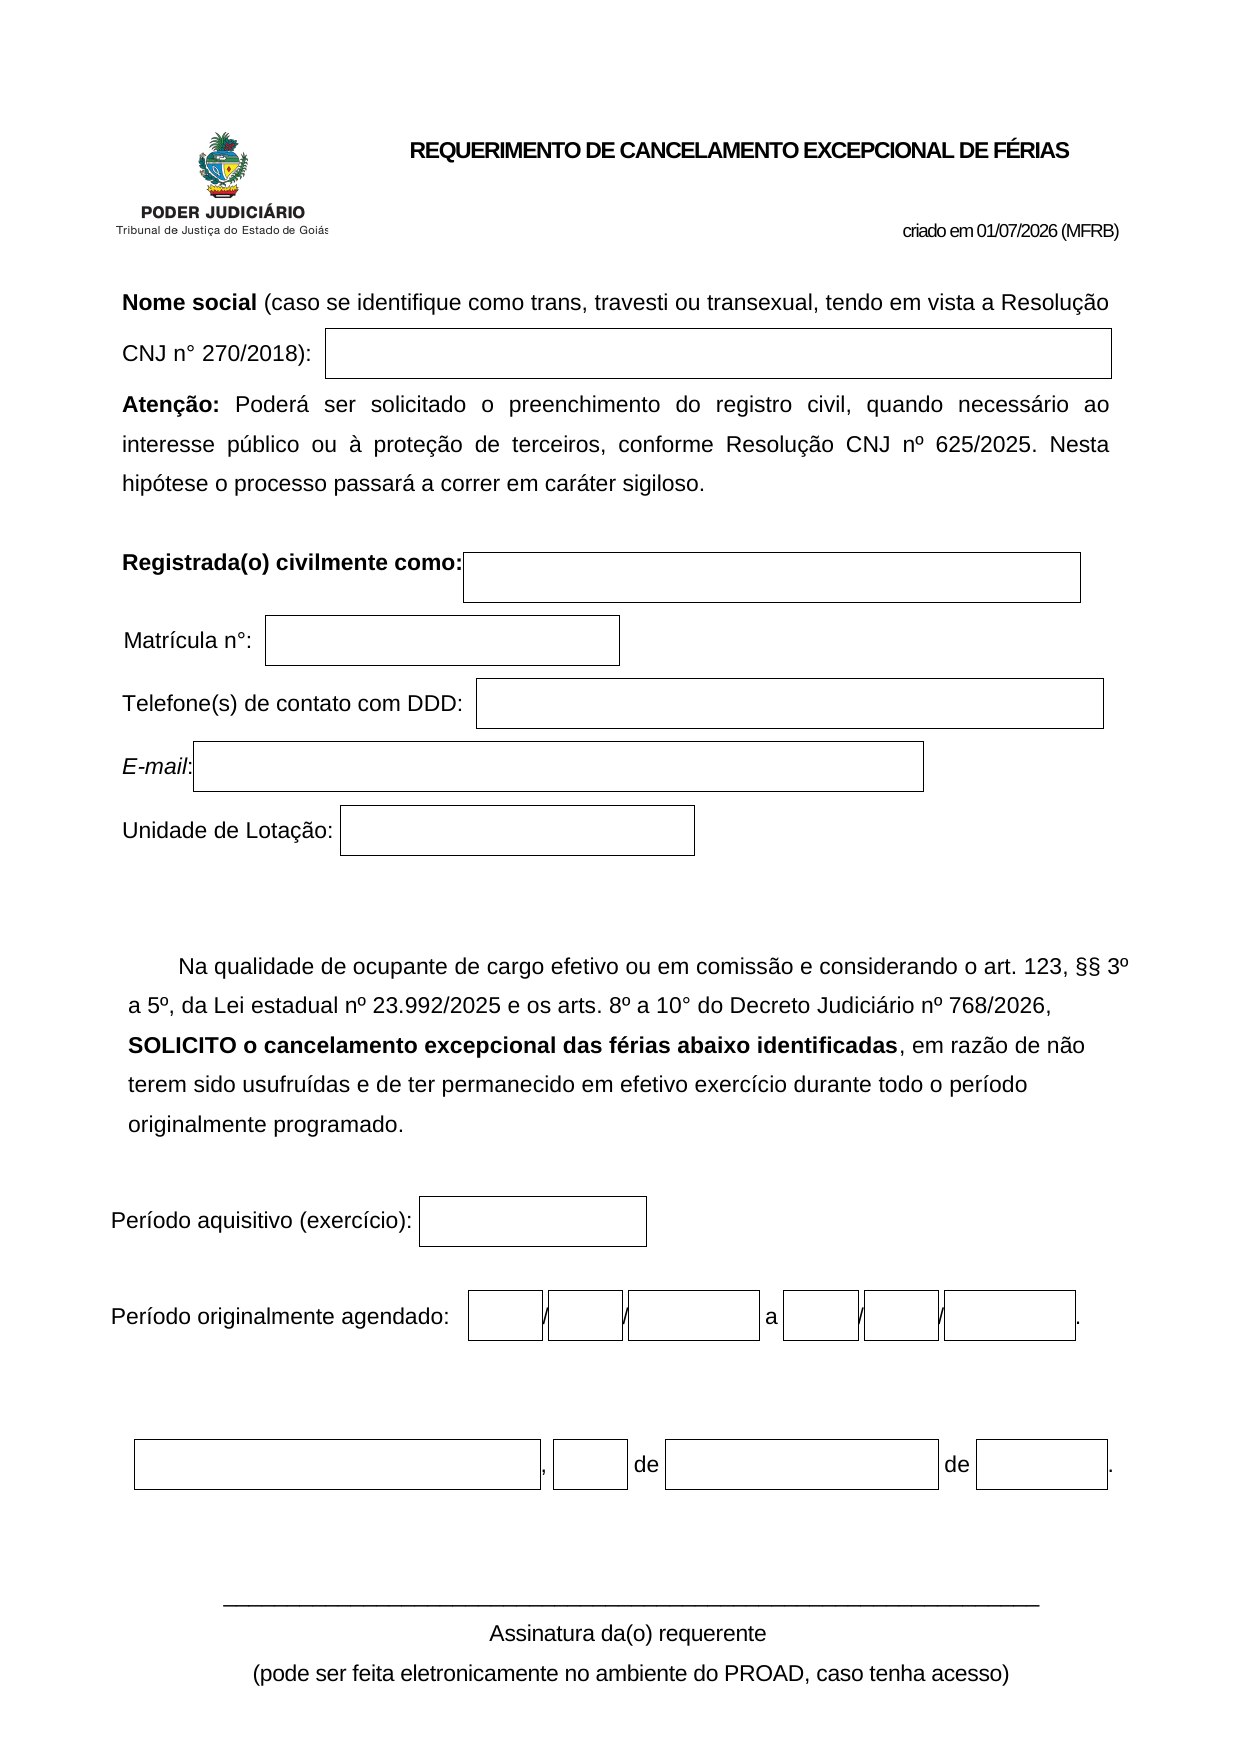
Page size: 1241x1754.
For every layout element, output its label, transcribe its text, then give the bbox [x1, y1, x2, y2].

text ________________________________________________________________ [122, 1581, 1140, 1607]
text Nome social (caso se identifique como trans, travesti ou transexual, tendo em vista a Resolução CNJ n° 270/2018): Atenção: Poderá ser solicitado o preenchimento do registro civil, quando necessário ao interesse público ou à proteção de terceiros, conforme Resolução CNJ nº 625/2025. Nesta hipótese o processo passará a correr em caráter sigiloso. [122, 288, 1111, 496]
text (pode ser feita eletronicamente no ambiente do PROAD, caso tenha acesso) [122, 1660, 1140, 1686]
text de [628, 1439, 665, 1489]
table_header REQUERIMENTO DE CANCELAMENTO EXCEPCIONAL DE FÉRIAS criado em 01/07/2026 (MFRB) [351, 119, 1135, 249]
picture [116, 132, 329, 236]
text Assinatura da(o) requerente [122, 1620, 1140, 1647]
text de [939, 1439, 976, 1489]
text . [1108, 1439, 1117, 1489]
text Registrada(o) civilmente como: [122, 549, 1111, 602]
table_header [108, 119, 351, 249]
text Na qualidade de ocupante de cargo efetivo ou em comissão e considerando o art. 123, §§ 3º a 5º, da Lei estadual nº 23.992/2025 e os arts. 8º a 10° do Decreto Judiciário nº 768/2026, SOLICITO o cancelamento excepcional das férias abaixo identificadas, em razão de não terem sido usufruídas e de ter permanecido em efetivo exercício durante todo o período originalmente programado. [128, 953, 1140, 1137]
text Telefone(s) de contato com DDD: [122, 678, 476, 728]
text , [541, 1439, 553, 1489]
text Matrícula n°: [104, 615, 265, 665]
text E-mail: Unidade de Lotação: [122, 741, 1111, 855]
text [620, 615, 1111, 665]
text Período aquisitivo (exercício): Período originalmente agendado: // a //. [104, 1196, 1140, 1340]
